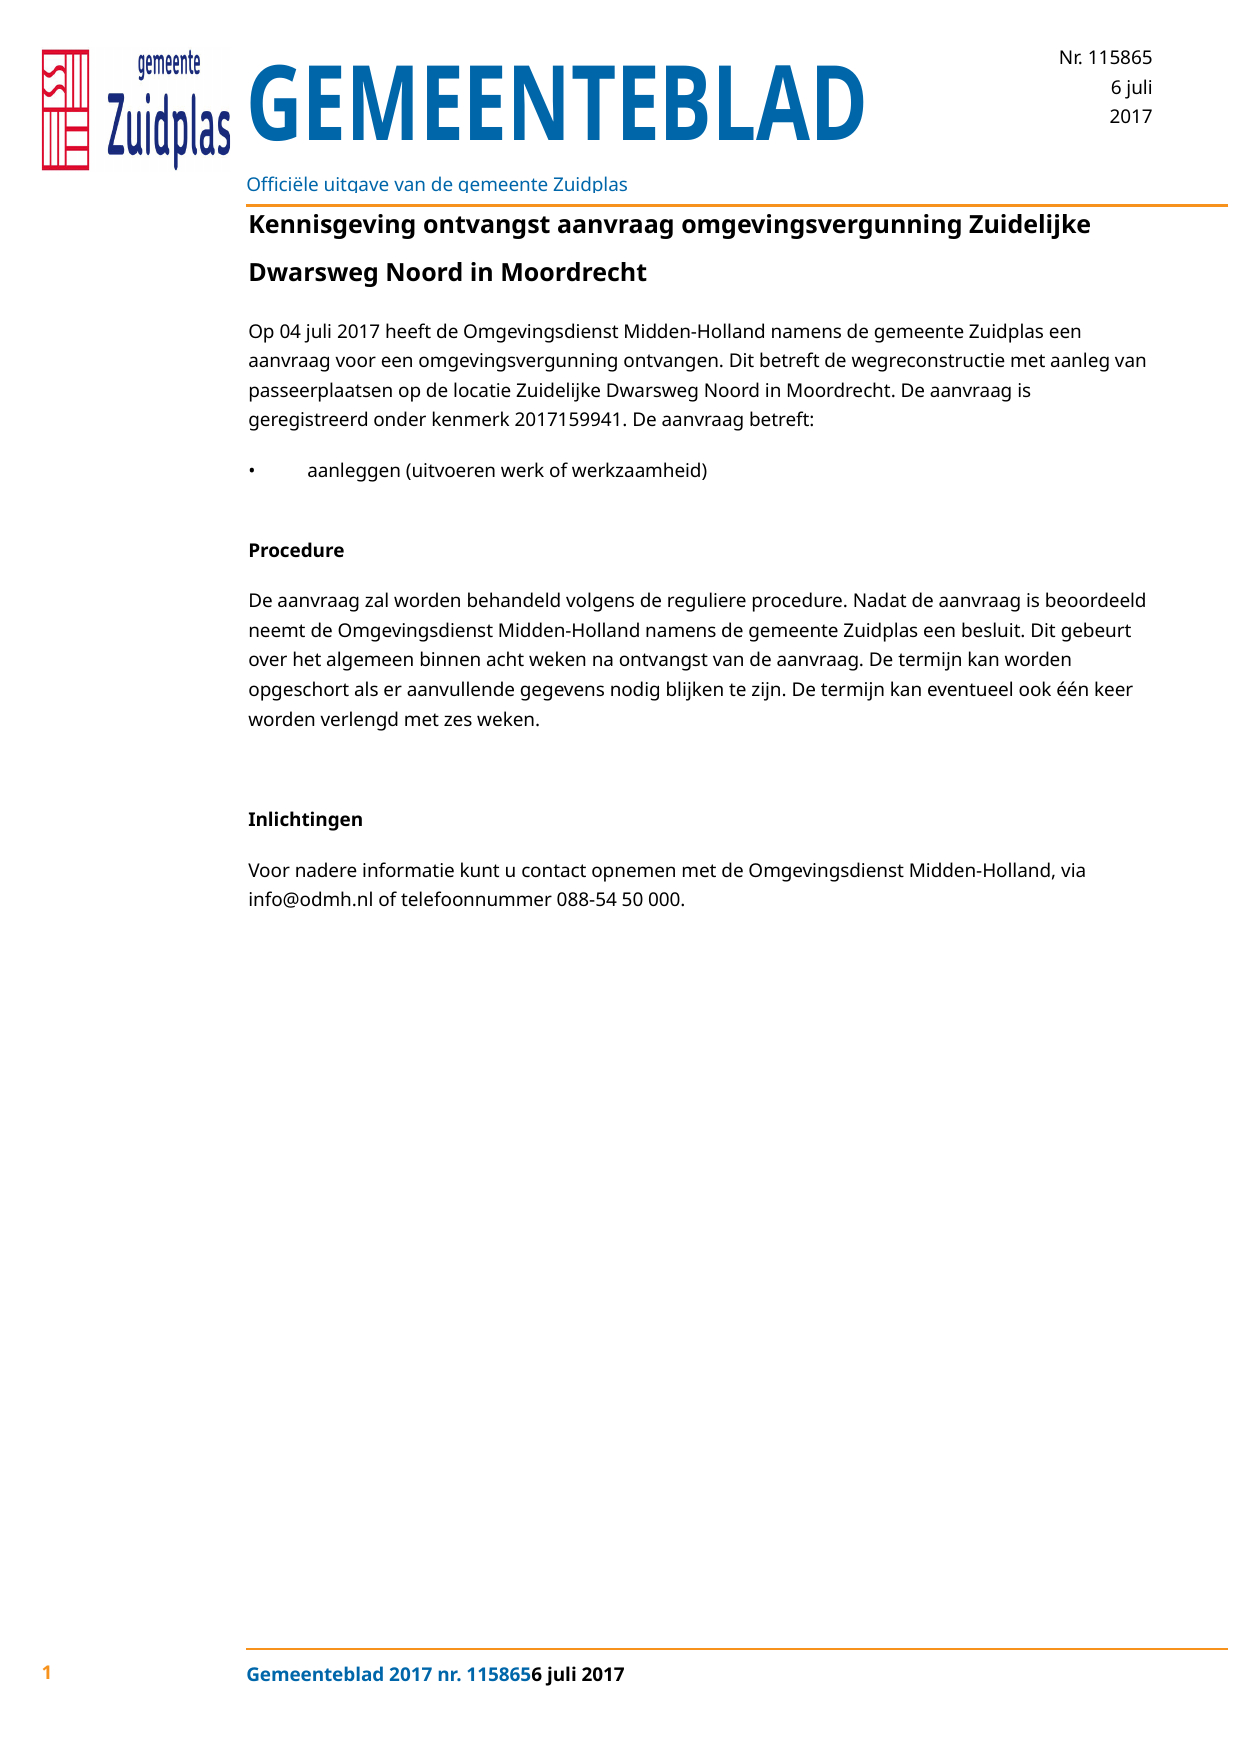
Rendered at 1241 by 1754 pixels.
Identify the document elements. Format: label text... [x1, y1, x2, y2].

text Voor nadere informatie kunt u contact opnemen met de Omgevingsdienst Midden-Holland, via info@odmh.nl of telefoonnummer 088-54 50 000. [248, 857, 1152, 912]
text Procedure [248, 537, 1152, 563]
text Kennisgeving ontvangst aanvraag omgevingsvergunning Zuidelijke Dwarsweg Noord in Moordrecht [248, 207, 1152, 288]
text Op 04 juli 2017 heeft de Omgevingsdienst Midden-Holland namens de gemeente Zuidplas een aanvraag voor een omgevingsvergunning ontvangen. Dit betreft de wegreconstructie met aanleg van passeerplaatsen op de locatie Zuidelijke Dwarsweg Noord in Moordrecht. De aanvraag is geregistreerd onder kenmerk 2017159941. De aanvraag betreft: [248, 318, 1152, 432]
list aanleggen (uitvoeren werk of werkzaamheid) [248, 457, 1152, 483]
picture [41, 47, 231, 172]
text De aanvraag zal worden behandeld volgens de reguliere procedure. Nadat de aanvraag is beoordeeld neemt de Omgevingsdienst Midden-Holland namens de gemeente Zuidplas een besluit. Dit gebeurt over het algemeen binnen acht weken na ontvangst van de aanvraag. De termijn kan worden opgeschort als er aanvullende gegevens nodig blijken te zijn. De termijn kan eventueel ook één keer worden verlengd met zes weken. [248, 587, 1152, 732]
text Inlichtingen [248, 807, 1152, 832]
